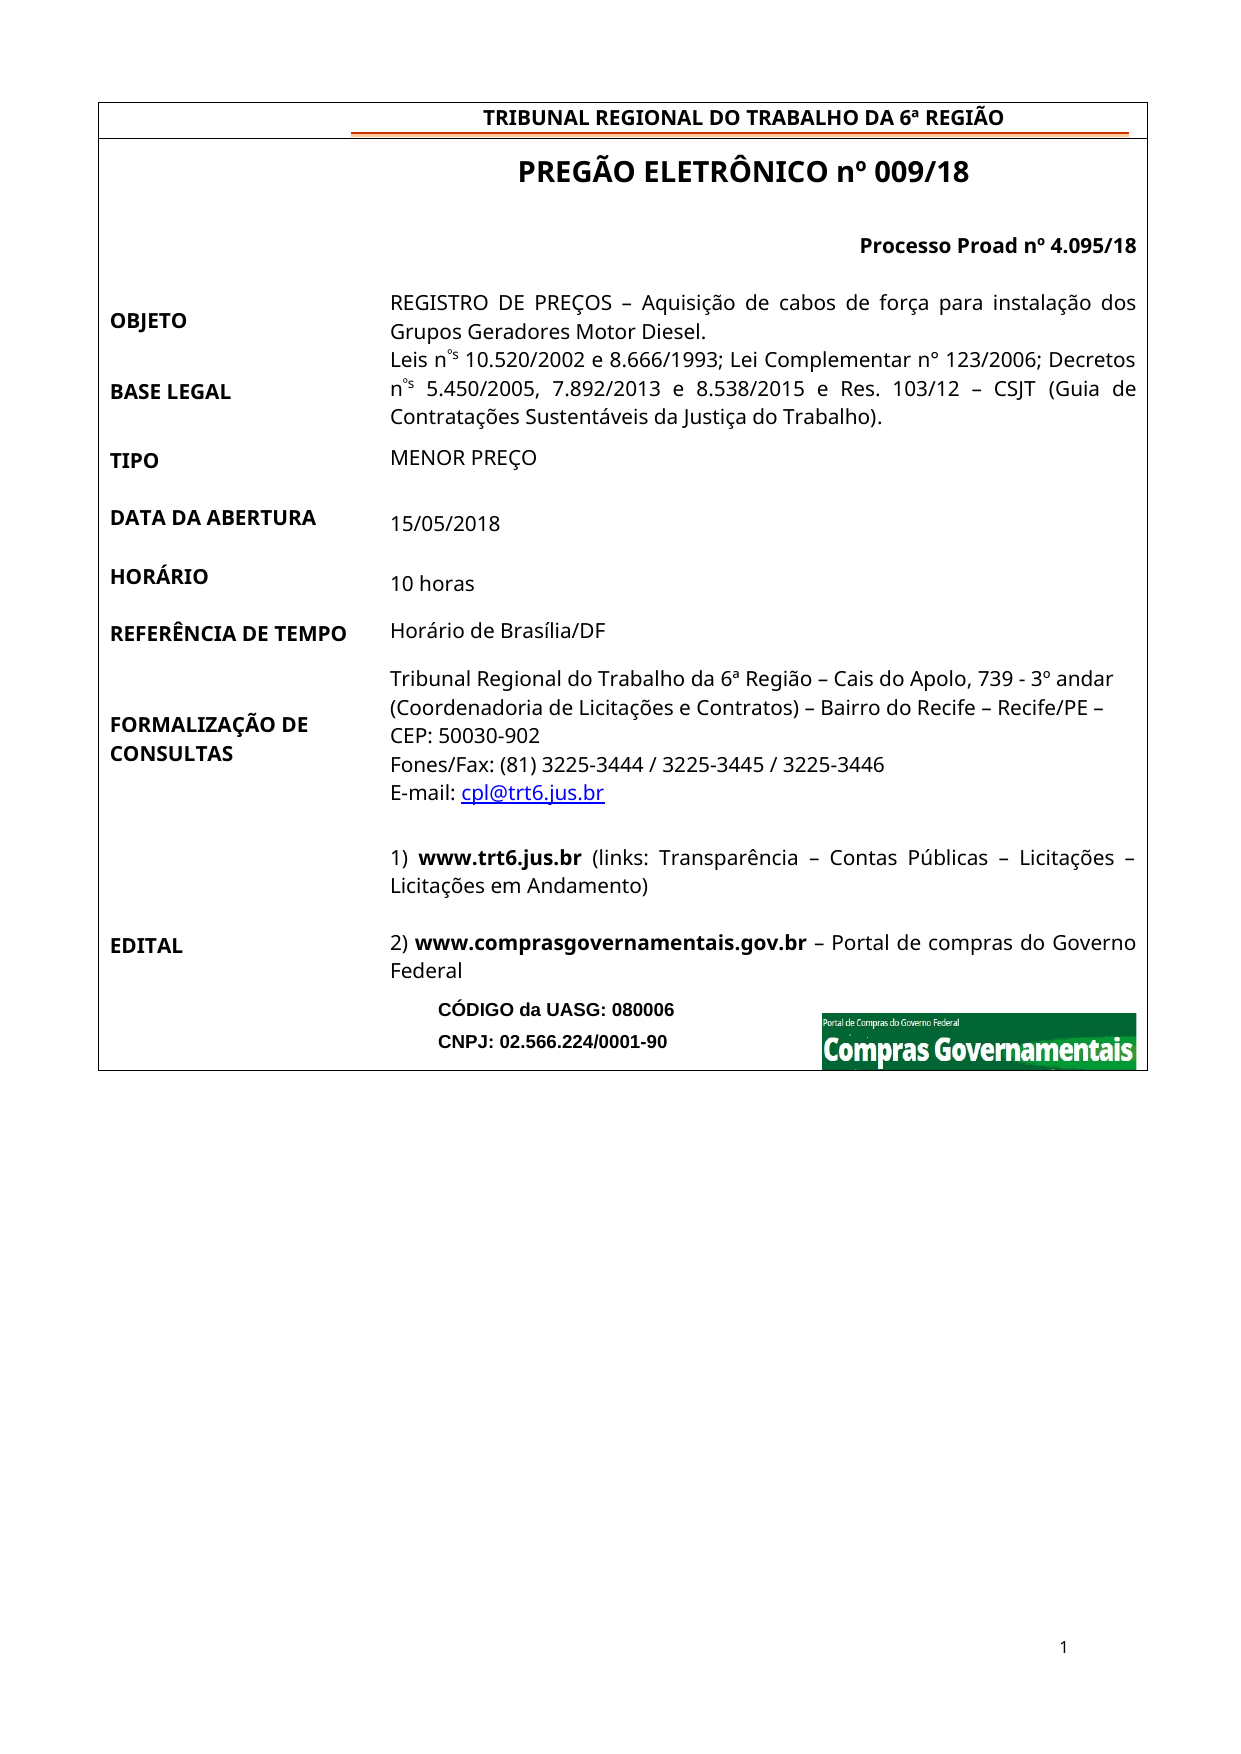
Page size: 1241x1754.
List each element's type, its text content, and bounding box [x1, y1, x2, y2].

table_cell BASE LEGAL [99, 345, 378, 431]
table_header [99, 103, 339, 137]
table_cell Horário de Brasília/DF [379, 604, 1147, 657]
table_cell 1) www.trt6.jus.br (links: Transparência – Contas Públicas – Licitações – Licitações em Andamento) 2) www.comprasgovernamentais.gov.br – Portal de compras do Governo Federal [379, 815, 1147, 1070]
table_cell REGISTRO DE PREÇOS – Aquisição de cabos de força para instalação dos Grupos Geradores Motor Diesel. [379, 289, 1147, 345]
table_cell EDITAL [99, 815, 378, 1070]
table_cell OBJETO [99, 289, 378, 345]
table_cell HORÁRIO [99, 544, 378, 603]
table_cell REFERÊNCIA DE TEMPO [99, 604, 378, 657]
table_cell PREGÃO ELETRÔNICO nº 009/18 [340, 139, 1147, 203]
table_cell [99, 139, 339, 203]
table_cell 15/05/2018 [379, 484, 1147, 544]
table_cell DATA DA ABERTURA [99, 484, 378, 544]
picture [822, 1013, 1137, 1070]
table_cell Leis nºs 10.520/2002 e 8.666/1993; Lei Complementar n° 123/2006; Decretos nºs 5.450/2005, 7.892/2013 e 8.538/2015 e Res. 103/12 – CSJT (Guia de Contratações Sustentáveis da Justiça do Trabalho). [379, 345, 1147, 431]
table_cell TIPO [99, 431, 378, 484]
table_cell Processo Proad nº 4.095/18 [99, 203, 1147, 288]
table_cell 10 horas [379, 544, 1147, 603]
table_cell MENOR PREÇO [379, 431, 1147, 484]
table_header TRIBUNAL REGIONAL DO TRABALHO DA 6ª REGIÃO [340, 103, 1147, 137]
table_cell FORMALIZAÇÃO DE CONSULTAS [99, 657, 378, 814]
table_cell Tribunal Regional do Trabalho da 6ª Região – Cais do Apolo, 739 - 3º andar (Coordenadoria de Licitações e Contratos) – Bairro do Recife – Recife/PE – CEP: 50030-902 Fones/Fax: (81) 3225-3444 / 3225-3445 / 3225-3446 E-mail: cpl@trt6.jus.br [379, 657, 1147, 814]
